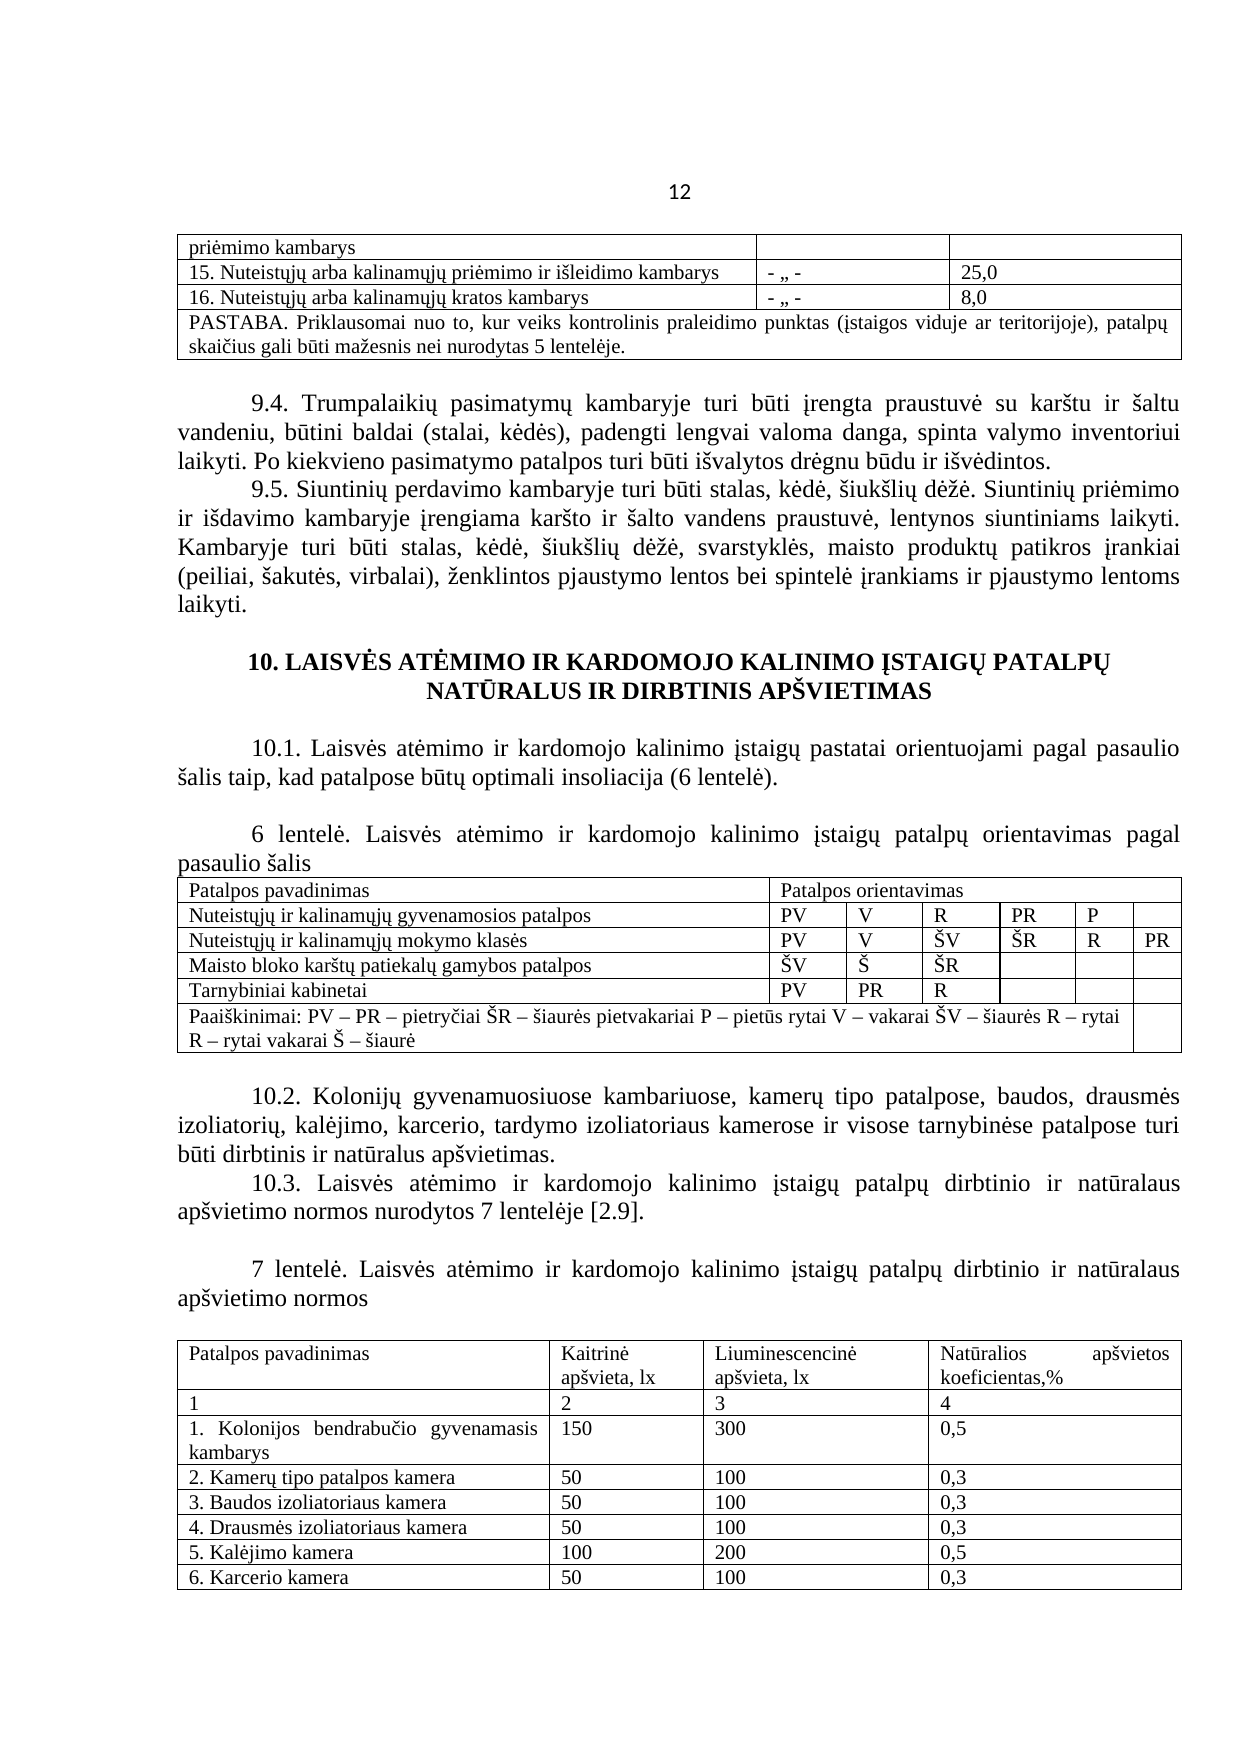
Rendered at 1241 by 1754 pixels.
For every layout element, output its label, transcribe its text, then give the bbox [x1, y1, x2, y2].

table_cell PASTABA. Priklausomai nuo to, kur veiks kontrolinis praleidimo punktas (įstaigos viduje ar teritorijoje), patalpų skaičius gali būti mažesnis nei nurodytas 5 lentelėje. [178, 310, 1181, 358]
table_cell R [923, 903, 999, 927]
table_cell [1134, 953, 1181, 977]
text 10.2. Kolonijų gyvenamuosiuose kambariuose, kamerų tipo patalpose, baudos, drausmės izoliatorių, kalėjimo, karcerio, tardymo izoliatoriaus kamerose ir visose tarnybinėse patalpose turi būti dirbtinis ir natūralus apšvietimas. [177, 1081, 1181, 1168]
table_cell Š [847, 953, 922, 977]
table_cell PV [770, 928, 846, 952]
table_cell ŠR [1001, 928, 1075, 952]
table_cell - „ - [757, 285, 949, 309]
table_cell 6. Karcerio kamera [178, 1565, 549, 1589]
table_cell [1001, 979, 1075, 1002]
table_cell 0,3 [929, 1565, 1181, 1589]
table_cell 100 [704, 1490, 928, 1514]
table_cell 100 [704, 1565, 928, 1589]
table_cell [1076, 953, 1133, 977]
table_cell PR [1134, 928, 1181, 952]
table_cell [1076, 979, 1133, 1002]
table_cell PR [1001, 903, 1075, 927]
table_cell 50 [550, 1565, 703, 1589]
text 7 lentelė. Laisvės atėmimo ir kardomojo kalinimo įstaigų patalpų dirbtinio ir natūralaus apšvietimo normos [177, 1254, 1181, 1311]
table_cell 3. Baudos izoliatoriaus kamera [178, 1490, 549, 1514]
table_cell [950, 235, 1181, 259]
text 9.5. Siuntinių perdavimo kambaryje turi būti stalas, kėdė, šiukšlių dėžė. Siuntinių priėmimo ir išdavimo kambaryje įrengiama karšto ir šalto vandens praustuvė, lentynos siuntiniams laikyti. Kambaryje turi būti stalas, kėdė, šiukšlių dėžė, svarstyklės, maisto produktų patikros įrankiai (peiliai, šakutės, virbalai), ženklintos pjaustymo lentos bei spintelė įrankiams ir pjaustymo lentoms laikyti. [177, 474, 1181, 618]
table_cell 0,3 [929, 1465, 1181, 1489]
table_cell PV [770, 979, 846, 1002]
table_cell P [1076, 903, 1133, 927]
table_cell - „ - [757, 260, 949, 284]
table_cell 50 [550, 1515, 703, 1539]
table_cell [1134, 1004, 1181, 1052]
table_header Natūralios apšvietos koeficientas,% [929, 1341, 1181, 1389]
table_cell priėmimo kambarys [178, 235, 756, 259]
table_cell [757, 235, 949, 259]
table_cell Nuteistųjų ir kalinamųjų gyvenamosios patalpos [178, 903, 769, 927]
table_cell 0,3 [929, 1515, 1181, 1539]
table_cell PR [847, 979, 922, 1002]
table_cell 16. Nuteistųjų arba kalinamųjų kratos kambarys [178, 285, 756, 309]
table_cell 150 [550, 1416, 703, 1464]
text 10. LAISVĖS ATĖMIMO IR KARDOMOJO KALINIMO ĮSTAIGŲ PATALPŲ NATŪRALUS IR DIRBTINIS APŠVIETIMAS [177, 647, 1181, 704]
table_cell 100 [550, 1540, 703, 1564]
table_cell Maisto bloko karštų patiekalų gamybos patalpos [178, 953, 769, 977]
text 9.4. Trumpalaikių pasimatymų kambaryje turi būti įrengta praustuvė su karštu ir šaltu vandeniu, būtini baldai (stalai, kėdės), padengti lengvai valoma danga, spinta valymo inventoriui laikyti. Po kiekvieno pasimatymo patalpos turi būti išvalytos drėgnu būdu ir išvėdintos. [177, 388, 1181, 474]
table_cell 2 [550, 1390, 703, 1414]
table_cell V [847, 903, 922, 927]
text 10.1. Laisvės atėmimo ir kardomojo kalinimo įstaigų pastatai orientuojami pagal pasaulio šalis taip, kad patalpose būtų optimali insoliacija (6 lentelė). [177, 733, 1181, 791]
table_cell 4. Drausmės izoliatoriaus kamera [178, 1515, 549, 1539]
table_cell 50 [550, 1490, 703, 1514]
table_cell 5. Kalėjimo kamera [178, 1540, 549, 1564]
table_cell 100 [704, 1465, 928, 1489]
table_cell 8,0 [950, 285, 1181, 309]
table_cell 0,3 [929, 1490, 1181, 1514]
table_cell R [923, 979, 999, 1002]
table_cell PV [770, 903, 846, 927]
table_cell Paaiškinimai: PV – PR – pietryčiai ŠR – šiaurės pietvakariai P – pietūs rytai V – vakarai ŠV – šiaurės R – rytai R – rytai vakarai Š – šiaurė [178, 1004, 1133, 1052]
table_cell 0,5 [929, 1540, 1181, 1564]
table_cell Tarnybiniai kabinetai [178, 979, 769, 1002]
table_header Patalpos pavadinimas [178, 878, 769, 902]
table_cell V [847, 928, 922, 952]
table_cell [1001, 953, 1075, 977]
table_cell 2. Kamerų tipo patalpos kamera [178, 1465, 549, 1489]
table_cell [1134, 903, 1181, 927]
table_cell Nuteistųjų ir kalinamųjų mokymo klasės [178, 928, 769, 952]
text 10.3. Laisvės atėmimo ir kardomojo kalinimo įstaigų patalpų dirbtinio ir natūralaus apšvietimo normos nurodytos 7 lentelėje [2.9]. [177, 1168, 1181, 1225]
table_cell 1 [178, 1390, 549, 1414]
table_cell ŠV [770, 953, 846, 977]
table_cell R [1076, 928, 1133, 952]
table_cell ŠV [923, 928, 999, 952]
table_header Patalpos orientavimas [770, 878, 1181, 902]
table_header Liuminescencinė apšvieta, lx [704, 1341, 928, 1389]
table_header Kaitrinė apšvieta, lx [550, 1341, 703, 1389]
table_cell 100 [704, 1515, 928, 1539]
table_cell 50 [550, 1465, 703, 1489]
table_cell 300 [704, 1416, 928, 1464]
table_cell ŠR [923, 953, 999, 977]
table_cell 15. Nuteistųjų arba kalinamųjų priėmimo ir išleidimo kambarys [178, 260, 756, 284]
table_cell [1134, 979, 1181, 1002]
table_header Patalpos pavadinimas [178, 1341, 549, 1389]
text 6 lentelė. Laisvės atėmimo ir kardomojo kalinimo įstaigų patalpų orientavimas pagal pasaulio šalis [177, 819, 1181, 877]
table_cell 0,5 [929, 1416, 1181, 1464]
table_cell 200 [704, 1540, 928, 1564]
table_cell 4 [929, 1390, 1181, 1414]
table_cell 25,0 [950, 260, 1181, 284]
table_cell 1. Kolonijos bendrabučio gyvenamasis kambarys [178, 1416, 549, 1464]
table_cell 3 [704, 1390, 928, 1414]
